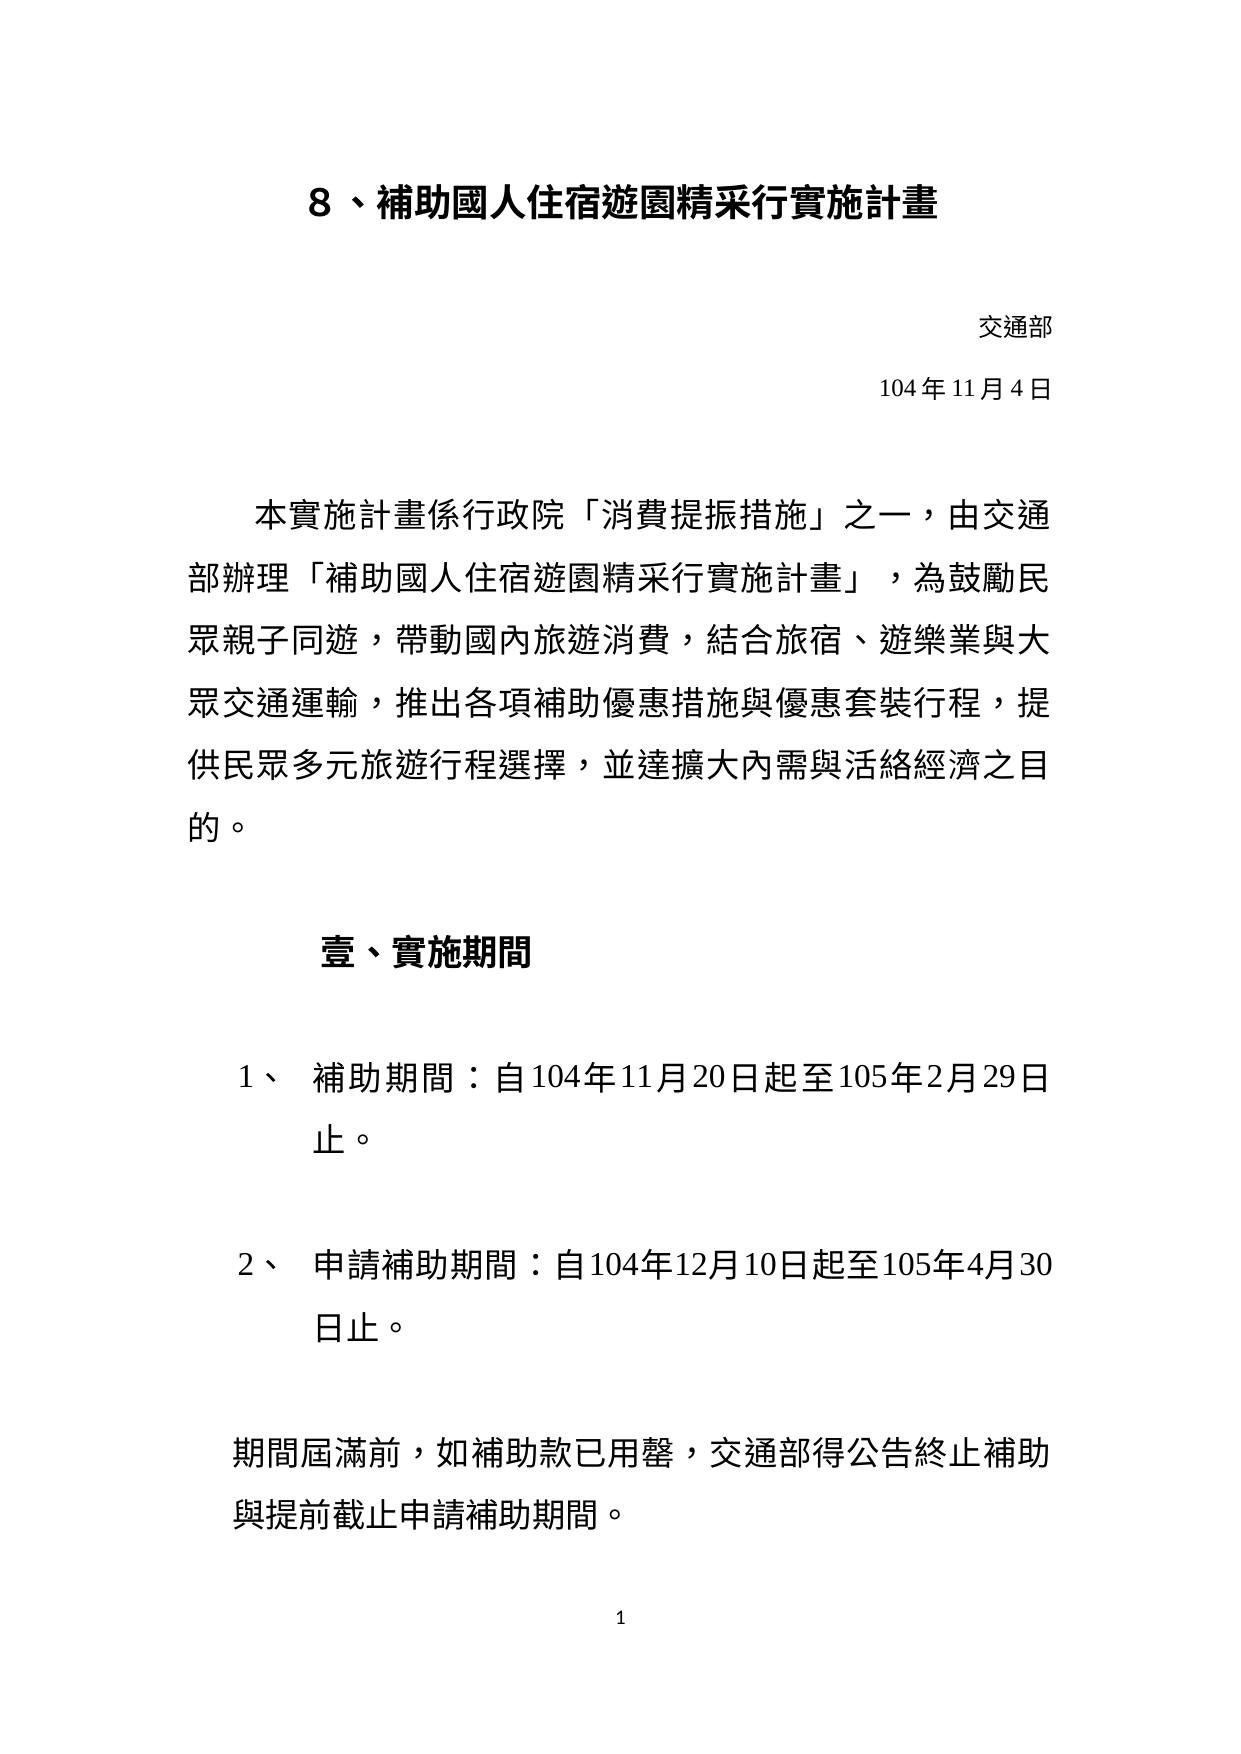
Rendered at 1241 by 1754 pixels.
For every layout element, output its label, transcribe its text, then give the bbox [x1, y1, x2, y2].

text 期間屆滿前，如補助款已用罄，交通部得公告終止補助與提前截止申請補助期間。 [232, 1409, 1053, 1534]
text ８、補助國人住宿遊園精采行實施計畫 [187, 159, 1053, 221]
list 補助期間：自104年11月20日起至105年2月29日止。 [237, 1034, 1053, 1159]
text 交通部 [187, 284, 1053, 346]
text 本實施計畫係行政院「消費提振措施」之一，由交通部辦理「補助國人住宿遊園精采行實施計畫」，為鼓勵民眾親子同遊，帶動國內旅遊消費，結合旅宿、遊樂業與大眾交通運輸，推出各項補助優惠措施與優惠套裝行程，提供民眾多元旅遊行程選擇，並達擴大內需與活絡經濟之目的。 [187, 471, 1053, 846]
text 104年11月4日 [187, 346, 1053, 409]
list 申請補助期間：自104年12月10日起至105年4月30日止。 [237, 1221, 1053, 1346]
list 實施期間 [321, 909, 1053, 971]
